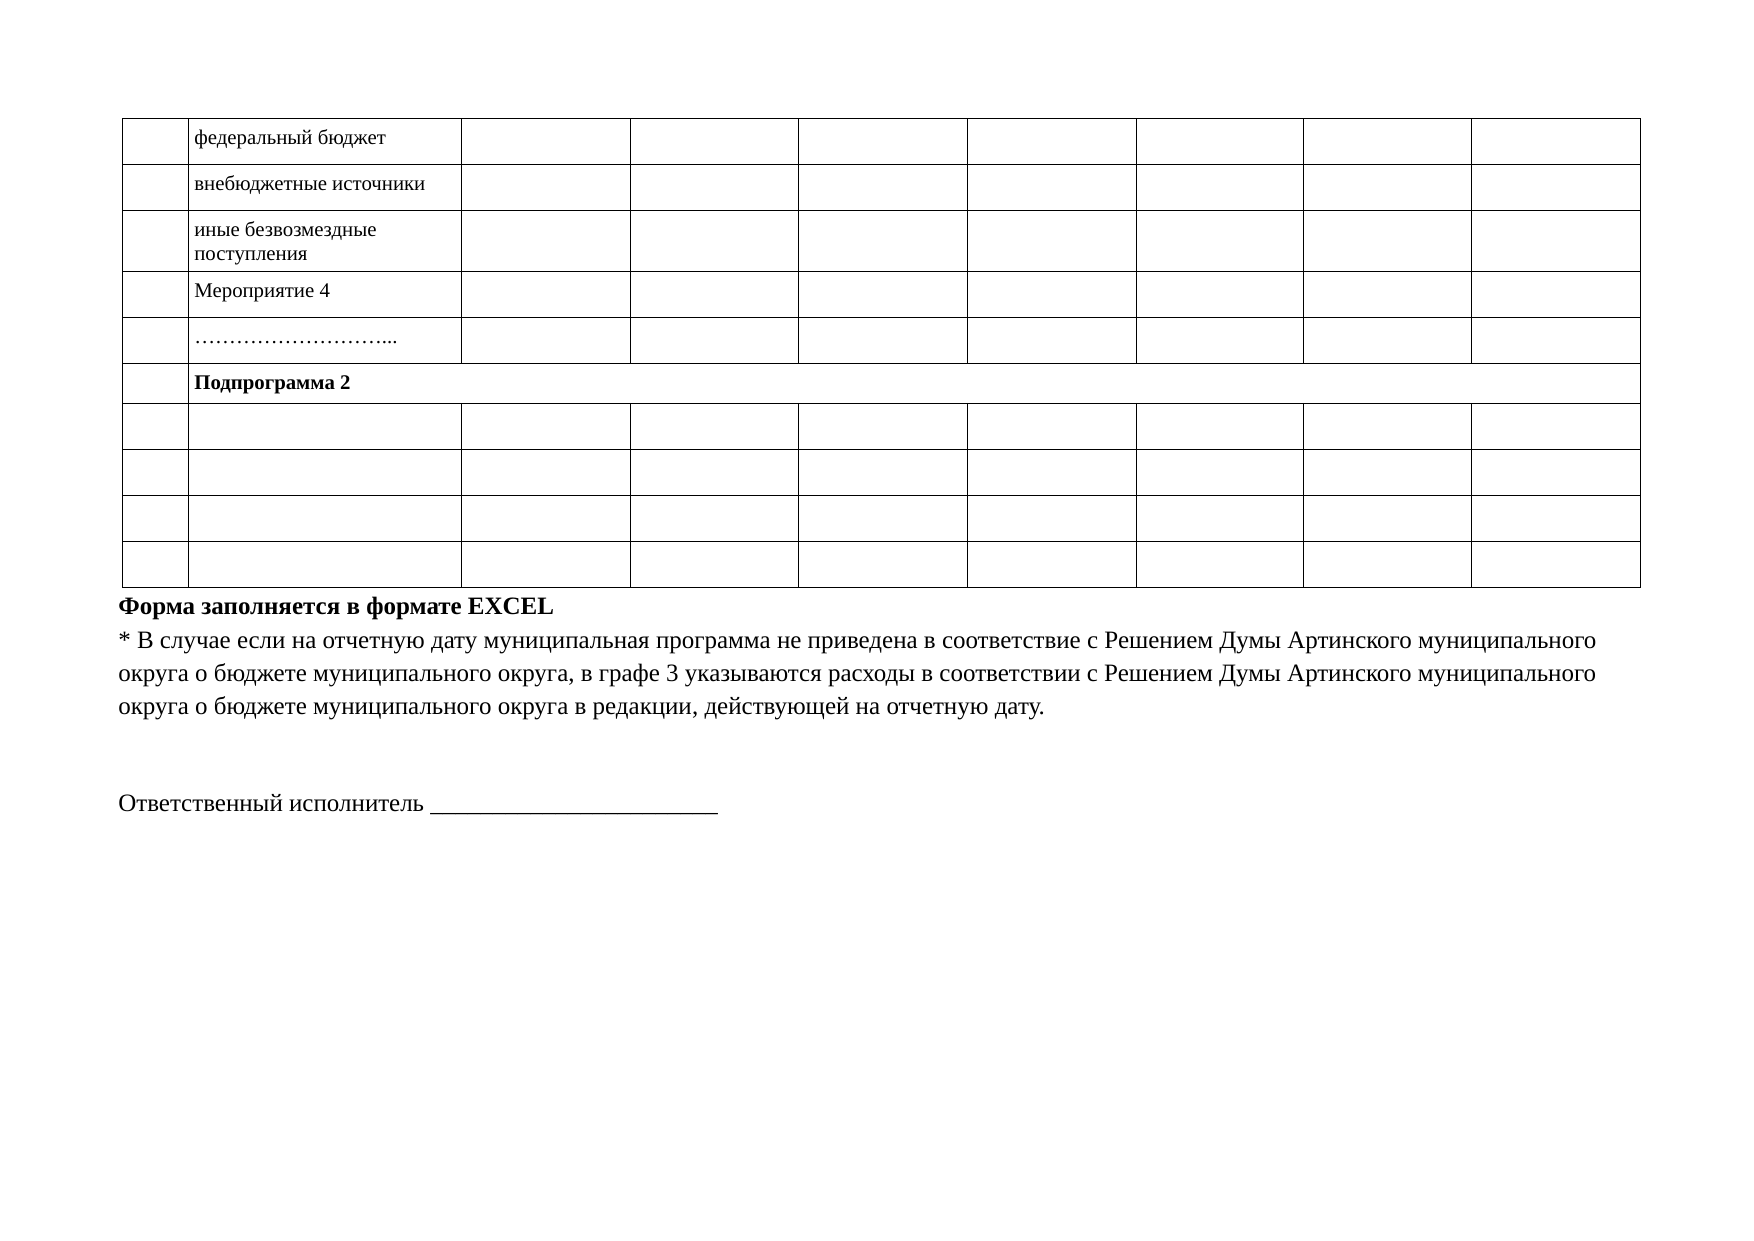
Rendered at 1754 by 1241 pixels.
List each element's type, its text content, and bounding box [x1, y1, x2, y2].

table_cell [799, 450, 967, 495]
table_cell [123, 404, 188, 449]
table_cell [799, 404, 967, 449]
table_cell [1304, 318, 1471, 363]
table_cell [799, 211, 967, 271]
table_cell [1472, 119, 1640, 164]
table_cell [631, 496, 798, 541]
table_cell [1137, 165, 1303, 210]
text округа о бюджете муниципального округа в редакции, действующей на отчетную дату. [118, 688, 1636, 721]
table_cell [968, 211, 1136, 271]
table_cell [799, 165, 967, 210]
text Форма заполняется в формате EXCEL [118, 588, 1636, 621]
table_cell [462, 211, 630, 271]
table_cell [1472, 542, 1640, 587]
table_cell Подпрограмма 2 [189, 364, 1640, 403]
table_cell [631, 542, 798, 587]
table_cell [1137, 272, 1303, 317]
table_cell [189, 496, 461, 541]
table_cell [1472, 450, 1640, 495]
table_cell [1304, 119, 1471, 164]
table_cell [1137, 211, 1303, 271]
table_cell [799, 318, 967, 363]
table_cell ………………………... [189, 318, 461, 363]
table_cell [799, 119, 967, 164]
table_cell [631, 211, 798, 271]
table_cell [1304, 496, 1471, 541]
table_cell [631, 272, 798, 317]
table_cell [1304, 404, 1471, 449]
table_cell [462, 450, 630, 495]
table_cell [123, 364, 188, 403]
table_cell [189, 404, 461, 449]
table_cell [1472, 404, 1640, 449]
table_cell [968, 272, 1136, 317]
table_cell [1137, 119, 1303, 164]
table_cell [631, 119, 798, 164]
table_cell [1304, 211, 1471, 271]
table_cell [1137, 496, 1303, 541]
table_cell [631, 450, 798, 495]
table_cell [1304, 542, 1471, 587]
table_cell [189, 542, 461, 587]
table_cell [462, 272, 630, 317]
table_cell [1472, 272, 1640, 317]
table_cell [1137, 542, 1303, 587]
table_cell [1304, 272, 1471, 317]
table_cell иные безвозмездные поступления [189, 211, 461, 271]
table_cell Мероприятие 4 [189, 272, 461, 317]
table_cell федеральный бюджет [189, 119, 461, 164]
table_cell [1472, 318, 1640, 363]
table_cell [799, 496, 967, 541]
table_cell [1304, 165, 1471, 210]
text округа о бюджете муниципального округа, в графе 3 указываются расходы в соответствии с Решением Думы Артинского муниципального [118, 655, 1636, 688]
table_cell [1472, 496, 1640, 541]
table_cell [123, 119, 188, 164]
table_cell [968, 318, 1136, 363]
text Ответственный исполнитель _______________________ [118, 788, 1636, 817]
table_cell [123, 272, 188, 317]
table_cell [123, 165, 188, 210]
table_cell [1472, 211, 1640, 271]
table_cell [462, 404, 630, 449]
table_cell [631, 404, 798, 449]
table_cell [1304, 450, 1471, 495]
table_cell [968, 496, 1136, 541]
table_cell [631, 318, 798, 363]
table_cell [123, 318, 188, 363]
table_cell [123, 496, 188, 541]
table_cell [968, 404, 1136, 449]
table_cell [462, 165, 630, 210]
table_cell [968, 165, 1136, 210]
table_cell [123, 450, 188, 495]
table_cell [462, 542, 630, 587]
table_cell [1137, 404, 1303, 449]
table_cell [462, 318, 630, 363]
table_cell [799, 272, 967, 317]
table_cell [631, 165, 798, 210]
table_cell внебюджетные источники [189, 165, 461, 210]
table_cell [189, 450, 461, 495]
table_cell [462, 119, 630, 164]
table_cell [1137, 318, 1303, 363]
table_cell [799, 542, 967, 587]
text * В случае если на отчетную дату муниципальная программа не приведена в соответствие с Решением Думы Артинского муниципального [118, 621, 1636, 655]
table_cell [1472, 165, 1640, 210]
table_cell [968, 542, 1136, 587]
table_cell [462, 496, 630, 541]
table_cell [968, 119, 1136, 164]
table_cell [123, 542, 188, 587]
table_cell [1137, 450, 1303, 495]
table_cell [968, 450, 1136, 495]
table_cell [123, 211, 188, 271]
